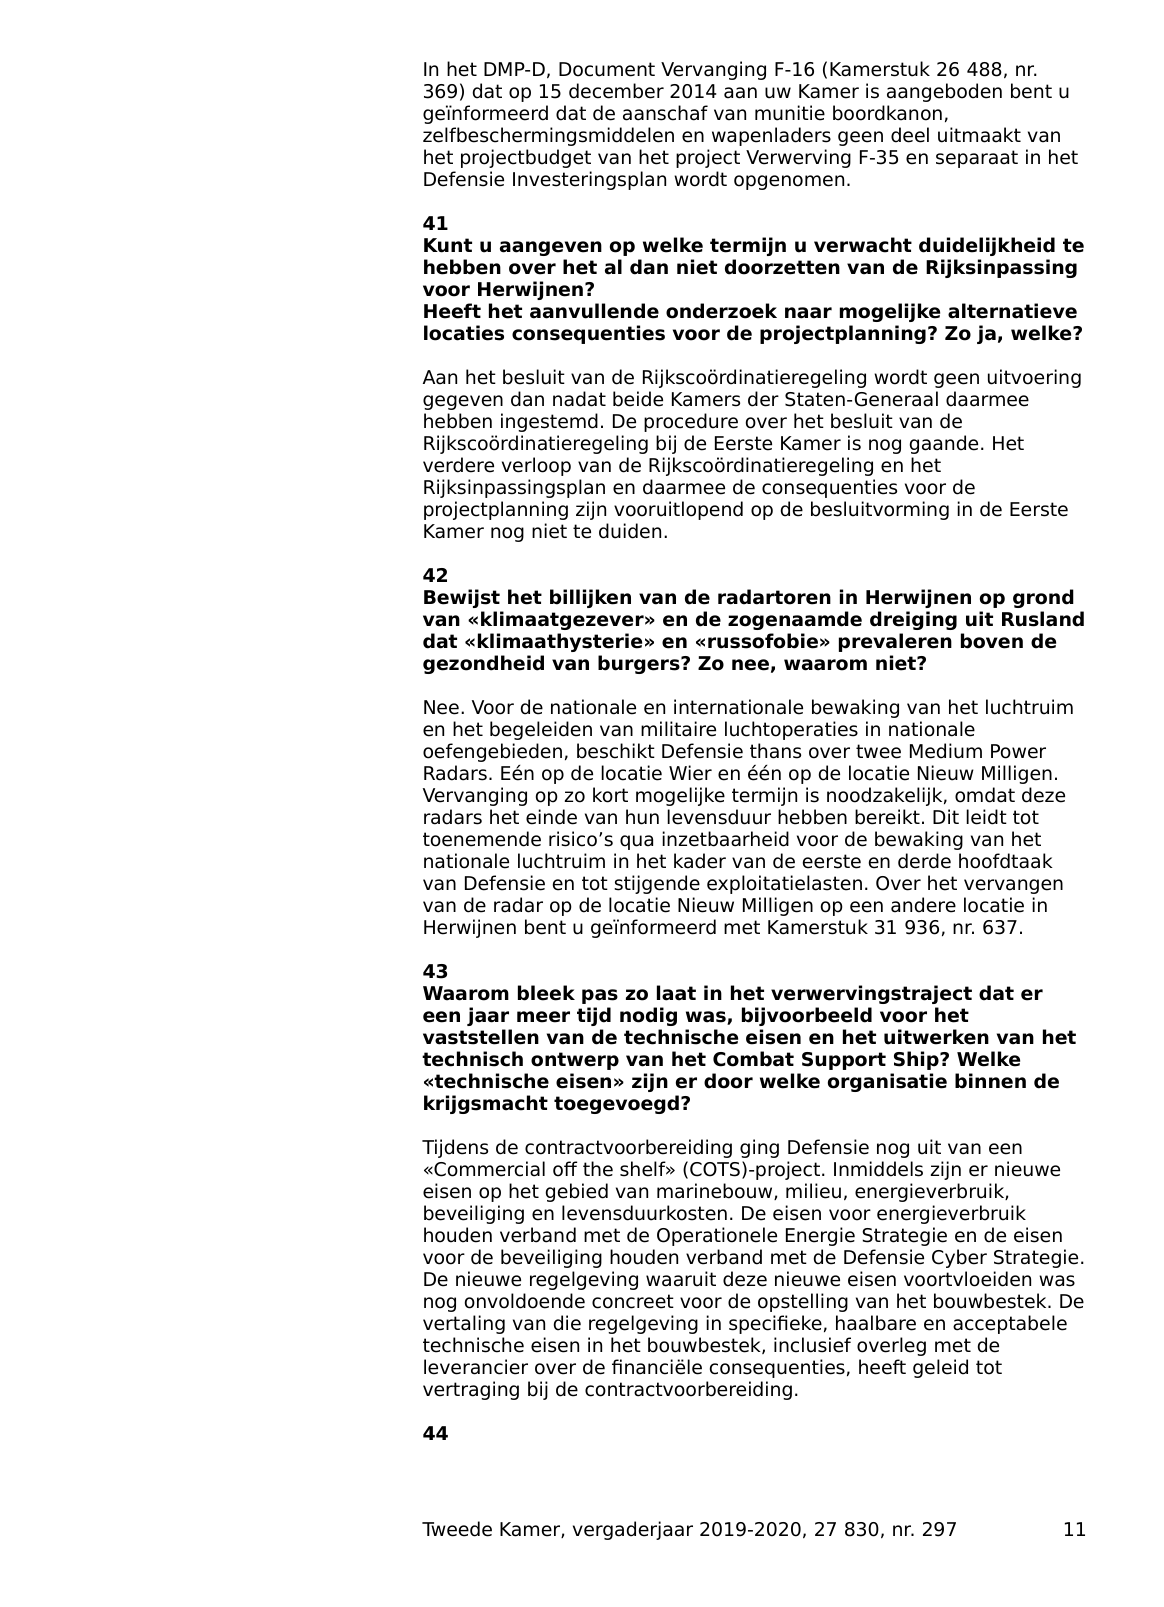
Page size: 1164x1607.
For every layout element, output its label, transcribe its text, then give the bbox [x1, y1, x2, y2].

text 41 [422, 213, 1087, 235]
text Tijdens de contractvoorbereiding ging Defensie nog uit van een «Commercial off the shelf» (COTS)-project. Inmiddels zijn er nieuwe eisen op het gebied van marinebouw, milieu, energieverbruik, beveiliging en levensduurkosten. De eisen voor energieverbruik houden verband met de Operationele Energie Strategie en de eisen voor de beveiliging houden verband met de Defensie Cyber Strategie. De nieuwe regelgeving waaruit deze nieuwe eisen voortvloeiden was nog onvoldoende concreet voor de opstelling van het bouwbestek. De vertaling van die regelgeving in specifieke, haalbare en acceptabele technische eisen in het bouwbestek, inclusief overleg met de leverancier over de financiële consequenties, heeft geleid tot vertraging bij de contractvoorbereiding. [422, 1137, 1087, 1401]
text Kunt u aangeven op welke termijn u verwacht duidelijkheid te hebben over het al dan niet doorzetten van de Rijksinpassing voor Herwijnen? [422, 235, 1087, 301]
text Heeft het aanvullende onderzoek naar mogelijke alternatieve locaties consequenties voor de projectplanning? Zo ja, welke? [422, 301, 1087, 345]
text Aan het besluit van de Rijkscoördinatieregeling wordt geen uitvoering gegeven dan nadat beide Kamers der Staten-Generaal daarmee hebben ingestemd. De procedure over het besluit van de Rijkscoördinatieregeling bij de Eerste Kamer is nog gaande. Het verdere verloop van de Rijkscoördinatieregeling en het Rijksinpassingsplan en daarmee de consequenties voor de projectplanning zijn vooruitlopend op de besluitvorming in de Eerste Kamer nog niet te duiden. [422, 367, 1087, 543]
text Bewijst het billijken van de radartoren in Herwijnen op grond van «klimaatgezever» en de zogenaamde dreiging uit Rusland dat «klimaathysterie» en «russofobie» prevaleren boven de gezondheid van burgers? Zo nee, waarom niet? [422, 587, 1087, 675]
text 42 [422, 565, 1087, 587]
text 44 [422, 1423, 1087, 1445]
text Nee. Voor de nationale en internationale bewaking van het luchtruim en het begeleiden van militaire luchtoperaties in nationale oefengebieden, beschikt Defensie thans over twee Medium Power Radars. Eén op de locatie Wier en één op de locatie Nieuw Milligen. Vervanging op zo kort mogelijke termijn is noodzakelijk, omdat deze radars het einde van hun levensduur hebben bereikt. Dit leidt tot toenemende risico’s qua inzetbaarheid voor de bewaking van het nationale luchtruim in het kader van de eerste en derde hoofdtaak van Defensie en tot stijgende exploitatielasten. Over het vervangen van de radar op de locatie Nieuw Milligen op een andere locatie in Herwijnen bent u geïnformeerd met Kamerstuk 31 936, nr. 637. [422, 697, 1087, 939]
text Waarom bleek pas zo laat in het verwervingstraject dat er een jaar meer tijd nodig was, bijvoorbeeld voor het vaststellen van de technische eisen en het uitwerken van het technisch ontwerp van het Combat Support Ship? Welke «technische eisen» zijn er door welke organisatie binnen de krijgsmacht toegevoegd? [422, 983, 1087, 1115]
text In het DMP-D, Document Vervanging F-16 (Kamerstuk 26 488, nr. 369) dat op 15 december 2014 aan uw Kamer is aangeboden bent u geïnformeerd dat de aanschaf van munitie boordkanon, zelfbeschermingsmiddelen en wapenladers geen deel uitmaakt van het projectbudget van het project Verwerving F-35 en separaat in het Defensie Investeringsplan wordt opgenomen. [422, 59, 1087, 191]
text 43 [422, 961, 1087, 983]
